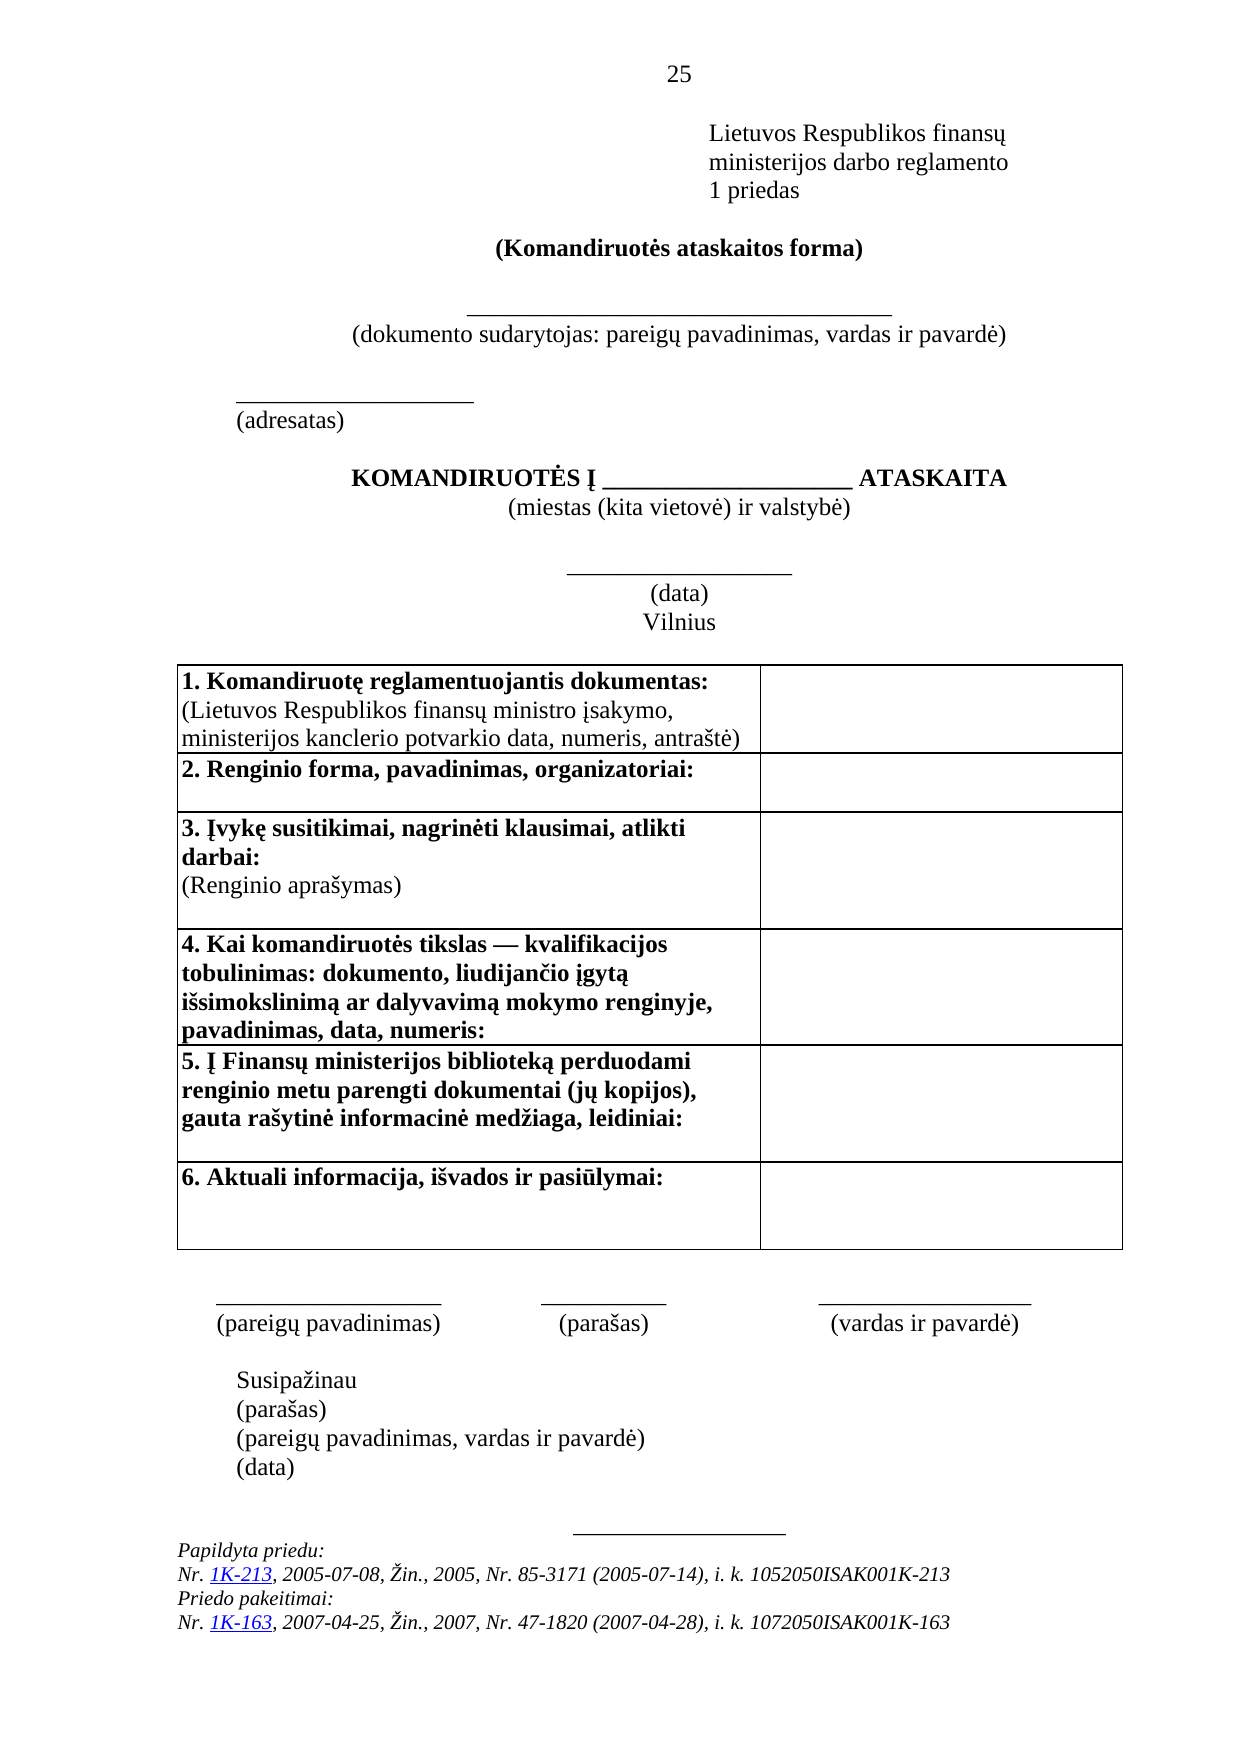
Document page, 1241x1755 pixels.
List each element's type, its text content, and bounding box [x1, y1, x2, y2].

text (Komandiruotės ataskaitos forma) [177, 233, 1181, 262]
text Vilnius [177, 607, 1181, 636]
table_header __________ (parašas) [480, 1279, 727, 1337]
table_cell [761, 1163, 1122, 1249]
table_header 1. Komandiruotę reglamentuojantis dokumentas: (Lietuvos Respublikos finansų ministro įsakymo, ministerijos kanclerio potvarkio data, numeris, antraštė) [178, 666, 760, 752]
table_cell 6. Aktuali informacija, išvados ir pasiūlymai: [178, 1163, 760, 1249]
text Nr. 1K-163, 2007-04-25, Žin., 2007, Nr. 47-1820 (2007-04-28), i. k. 1072050ISAK001K-163 [177, 1610, 1181, 1634]
text (dokumento sudarytojas: pareigų pavadinimas, vardas ir pavardė) [177, 319, 1181, 348]
text Lietuvos Respublikos finansų [709, 118, 1181, 147]
text (parašas) [177, 1394, 1181, 1423]
text Susipažinau [177, 1365, 1181, 1394]
text KOMANDIRUOTĖS Į ____________________ ATASKAITA [177, 463, 1181, 492]
table_cell 2. Renginio forma, pavadinimas, organizatoriai: [178, 754, 760, 811]
table_cell [761, 813, 1122, 928]
text Papildyta priedu: [177, 1538, 1181, 1562]
text __________________ [177, 549, 1181, 578]
text 1 priedas [177, 176, 1181, 204]
table_cell [761, 754, 1122, 811]
table_cell 5. Į Finansų ministerijos biblioteką perduodami renginio metu parengti dokumentai (jų kopijos), gauta rašytinė informacinė medžiaga, leidiniai: [178, 1046, 760, 1161]
table_cell [761, 1046, 1122, 1161]
text (adresatas) [177, 406, 1181, 434]
table_cell 4. Kai komandiruotės tikslas — kvalifikacijos tobulinimas: dokumento, liudijančio įgytą išsimokslinimą ar dalyvavimą mokymo renginyje, pavadinimas, data, numeris: [178, 930, 760, 1044]
text ___________________ [177, 377, 1181, 406]
table_header _________________ (vardas ir pavardė) [727, 1279, 1122, 1337]
text Priedo pakeitimai: [177, 1586, 1181, 1610]
text (pareigų pavadinimas, vardas ir pavardė) [177, 1423, 1181, 1452]
text ministerijos darbo reglamento [177, 147, 1181, 176]
text (data) [177, 1452, 1181, 1480]
table_header [761, 666, 1122, 752]
table_cell 3. Įvykę susitikimai, nagrinėti klausimai, atlikti darbai: (Renginio aprašymas) [178, 813, 760, 928]
text __________________________________ [177, 291, 1181, 319]
text _________________ [177, 1509, 1181, 1538]
table_cell [761, 930, 1122, 1044]
text (data) [177, 578, 1181, 607]
text (miestas (kita vietovė) ir valstybė) [177, 492, 1181, 521]
text Nr. 1K-213, 2005-07-08, Žin., 2005, Nr. 85-3171 (2005-07-14), i. k. 1052050ISAK001K-213 [177, 1562, 1181, 1586]
table_header __________________ (pareigų pavadinimas) [177, 1279, 480, 1337]
